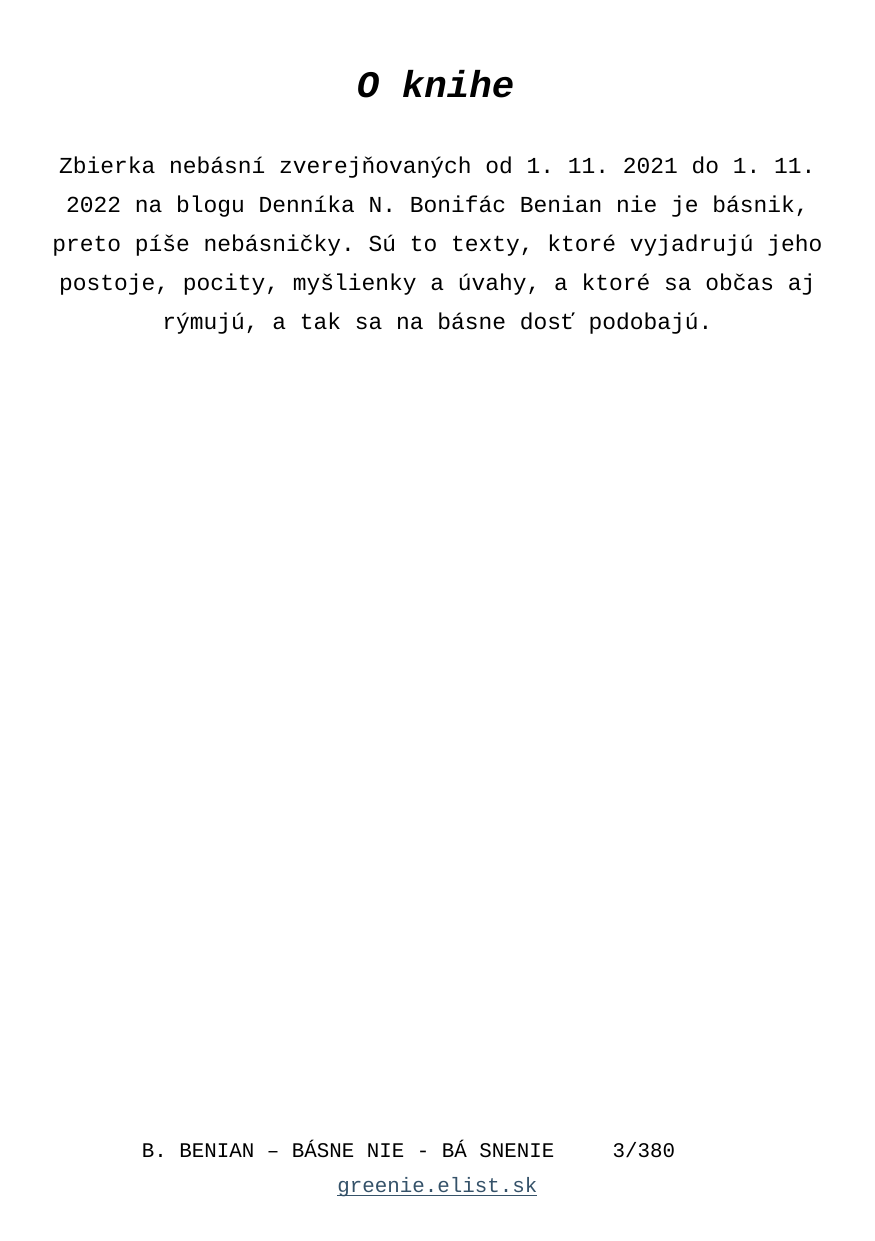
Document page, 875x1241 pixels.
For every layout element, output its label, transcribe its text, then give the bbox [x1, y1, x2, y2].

subtitle O knihe [41, 66, 833, 109]
text Zbierka nebásní zverejňovaných od 1. 11. 2021 do 1. 11. 2022 na blogu Denníka N. Bonifác Benian nie je básnik, preto píše nebásničky. Sú to texty, ktoré vyjadrujú jeho postoje, pocity, myšlienky a úvahy, a ktoré sa občas aj rýmujú, a tak sa na básne dosť podobajú. [41, 155, 833, 336]
